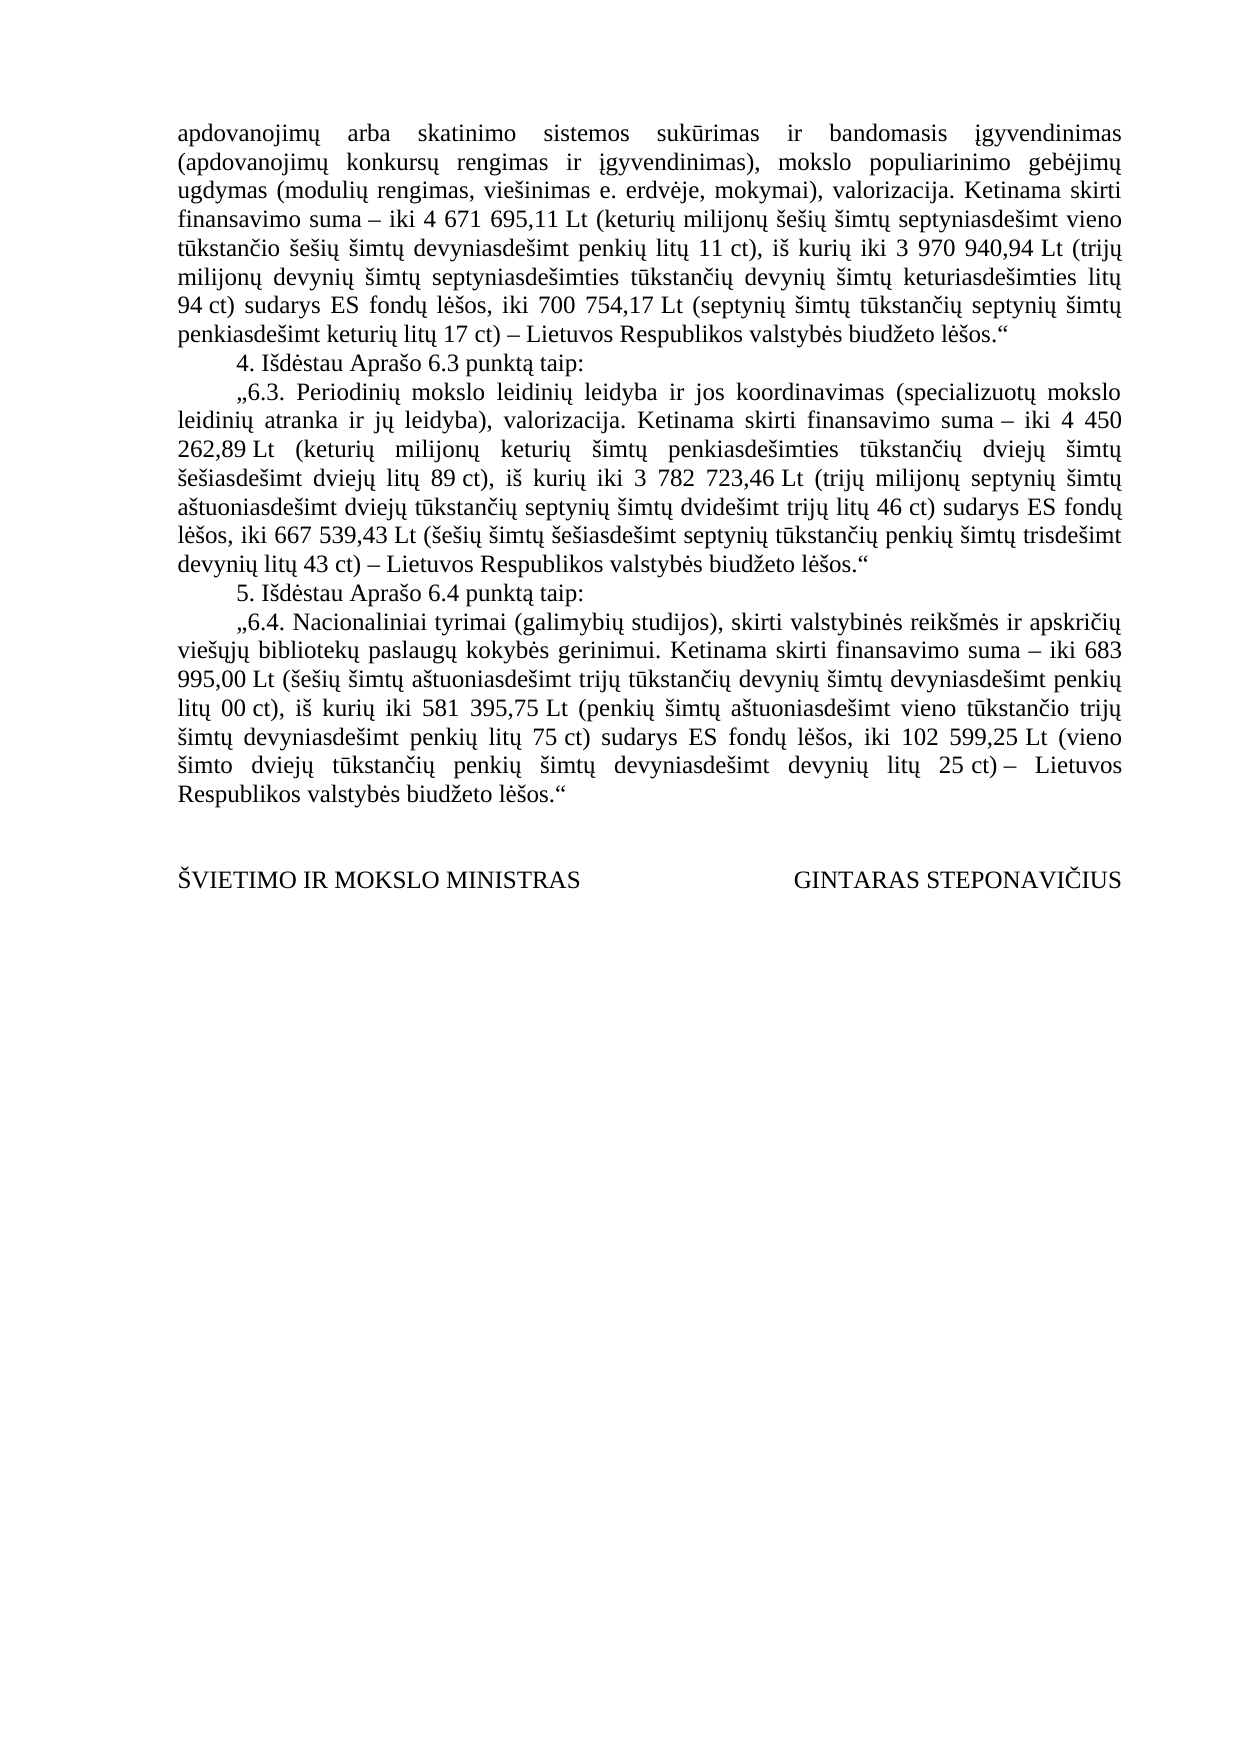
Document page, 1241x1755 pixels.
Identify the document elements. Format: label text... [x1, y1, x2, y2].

text 5. Išdėstau Aprašo 6.4 punktą taip: [177, 578, 1122, 607]
text „6.3. Periodinių mokslo leidinių leidyba ir jos koordinavimas (specializuotų mokslo leidinių atranka ir jų leidyba), valorizacija. Ketinama skirti finansavimo suma – iki 4 450 262,89 Lt (keturių milijonų keturių šimtų penkiasdešimties tūkstančių dviejų šimtų šešiasdešimt dviejų litų 89 ct), iš kurių iki 3 782 723,46 Lt (trijų milijonų septynių šimtų aštuoniasdešimt dviejų tūkstančių septynių šimtų dvidešimt trijų litų 46 ct) sudarys ES fondų lėšos, iki 667 539,43 Lt (šešių šimtų šešiasdešimt septynių tūkstančių penkių šimtų trisdešimt devynių litų 43 ct) – Lietuvos Respublikos valstybės biudžeto lėšos.“ [177, 377, 1122, 578]
text apdovanojimų arba skatinimo sistemos sukūrimas ir bandomasis įgyvendinimas (apdovanojimų konkursų rengimas ir įgyvendinimas), mokslo populiarinimo gebėjimų ugdymas (modulių rengimas, viešinimas e. erdvėje, mokymai), valorizacija. Ketinama skirti finansavimo suma – iki 4 671 695,11 Lt (keturių milijonų šešių šimtų septyniasdešimt vieno tūkstančio šešių šimtų devyniasdešimt penkių litų 11 ct), iš kurių iki 3 970 940,94 Lt (trijų milijonų devynių šimtų septyniasdešimties tūkstančių devynių šimtų keturiasdešimties litų 94 ct) sudarys ES fondų lėšos, iki 700 754,17 Lt (septynių šimtų tūkstančių septynių šimtų penkiasdešimt keturių litų 17 ct) – Lietuvos Respublikos valstybės biudžeto lėšos.“ [177, 118, 1122, 348]
text „6.4. Nacionaliniai tyrimai (galimybių studijos), skirti valstybinės reikšmės ir apskričių viešųjų bibliotekų paslaugų kokybės gerinimui. Ketinama skirti finansavimo suma – iki 683 995,00 Lt (šešių šimtų aštuoniasdešimt trijų tūkstančių devynių šimtų devyniasdešimt penkių litų 00 ct), iš kurių iki 581 395,75 Lt (penkių šimtų aštuoniasdešimt vieno tūkstančio trijų šimtų devyniasdešimt penkių litų 75 ct) sudarys ES fondų lėšos, iki 102 599,25 Lt (vieno šimto dviejų tūkstančių penkių šimtų devyniasdešimt devynių litų 25 ct) – Lietuvos Respublikos valstybės biudžeto lėšos.“ [177, 607, 1122, 808]
text 4. Išdėstau Aprašo 6.3 punktą taip: [177, 348, 1122, 377]
text Švietimo ir mokslo ministras Gintaras Steponavičius [177, 866, 1122, 894]
